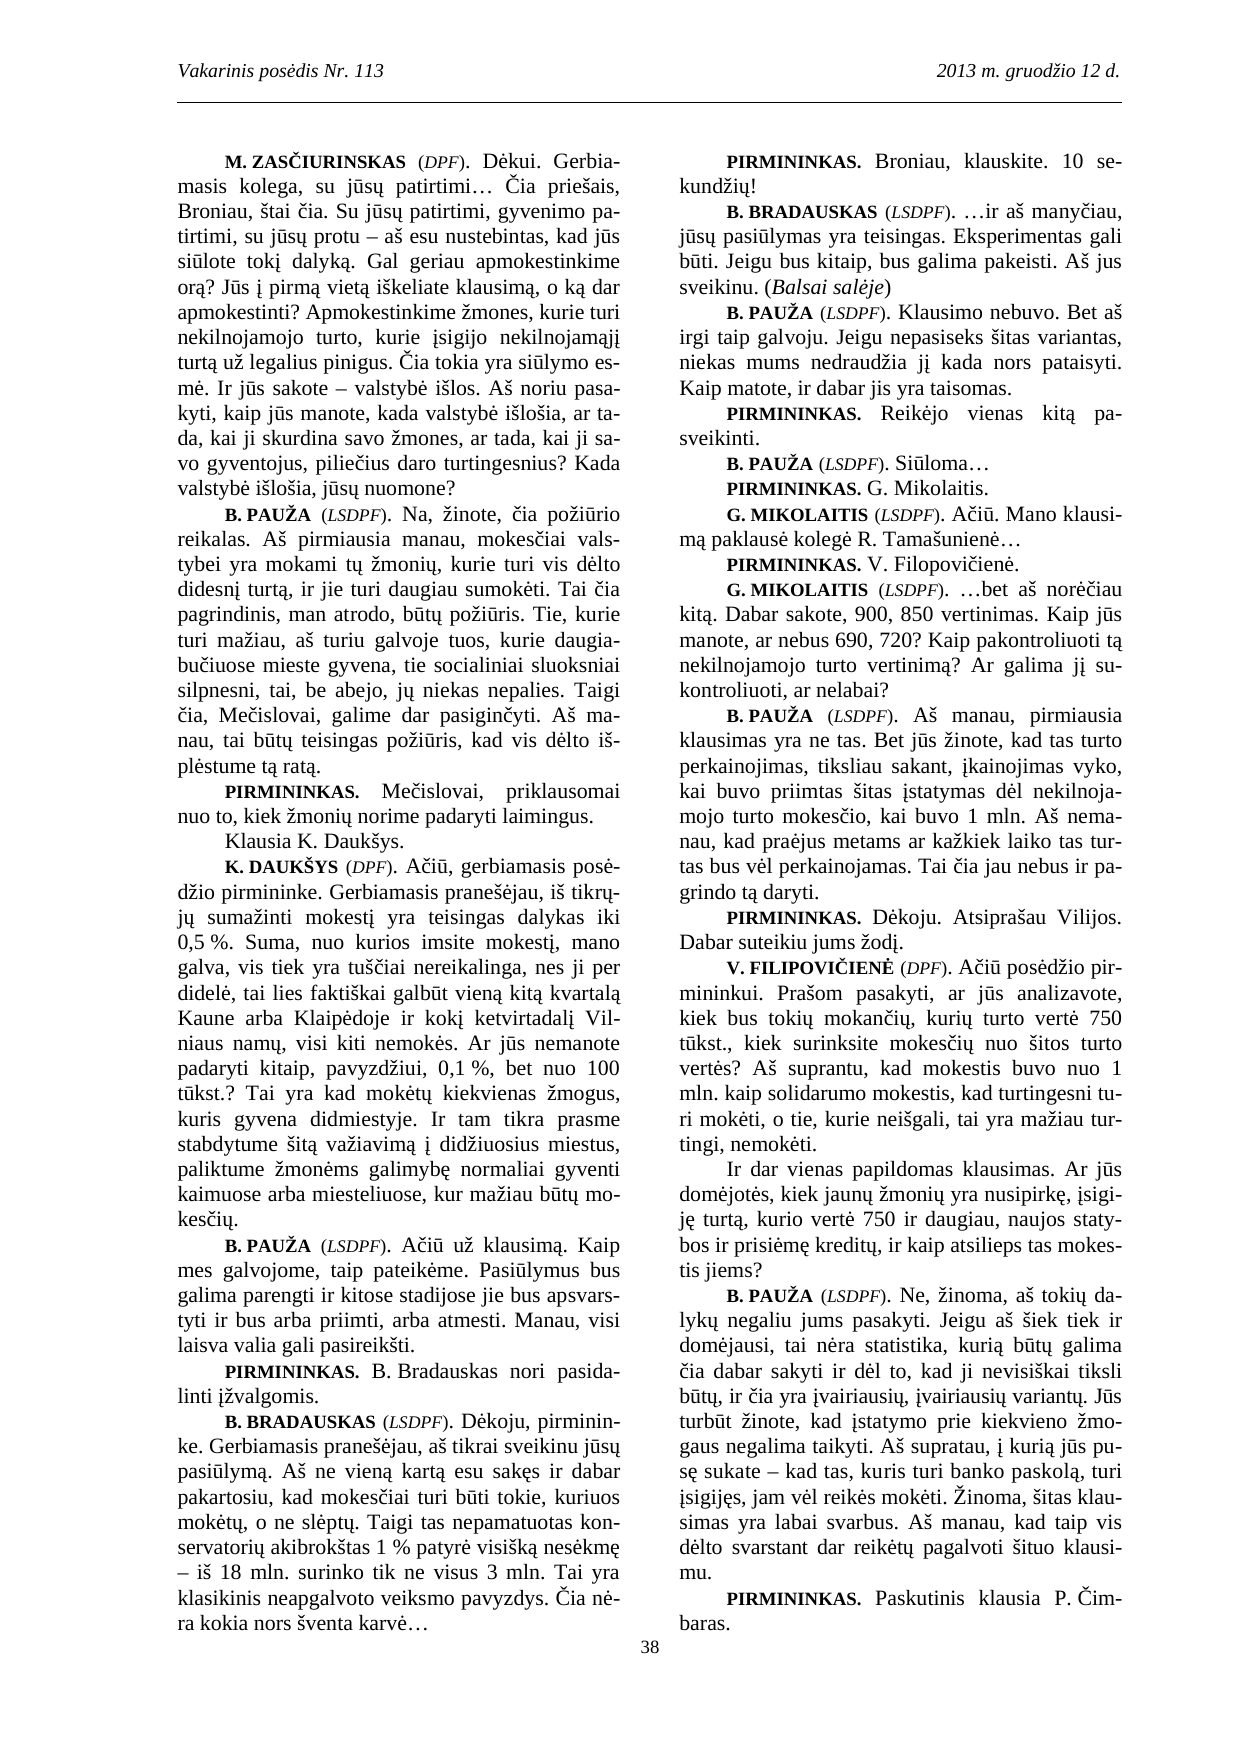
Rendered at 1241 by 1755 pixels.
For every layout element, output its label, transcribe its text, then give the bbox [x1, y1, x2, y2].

text B. PAUŽA (LSDPF). Ne, ži­no­ma, aš to­kių da­ly­kų ne­ga­liu jums pa­sa­ky­ti. Jei­gu aš šiek tiek ir do­mė­jau­si, tai nė­ra sta­tis­ti­ka, ku­rią bū­tų ga­li­ma čia da­bar sa­ky­ti ir dėl to, kad ji ne­vi­siš­kai tiks­li bū­tų, ir čia yra įvai­riau­sių, įvai­riau­sių va­rian­tų. Jūs tur­būt ži­no­te, kad įsta­ty­mo prie kiek­vie­no žmo­gaus ne­ga­li­ma tai­ky­ti. Aš su­pra­tau, į ku­rią jūs pu­sę su­ka­te – kad tas, ku­ris tu­ri ban­ko pa­sko­lą, tu­ri įsi­gi­jęs, jam vėl rei­kės mo­kė­ti. Ži­no­ma, ši­tas klau­si­mas yra la­bai svar­bus. Aš ma­nau, kad taip vis dėl­to svars­tant dar rei­kė­tų pa­gal­vo­ti ši­tuo klau­si­mu. [679, 1282, 1122, 1584]
text G. MIKOLAITIS (LSDPF). Ačiū. Ma­no klau­si­mą pa­klau­sė ko­le­gė R. Ta­ma­šu­nie­nė… [679, 501, 1122, 551]
text PIRMININKAS. Me­čis­lo­vai, pri­klau­so­mai nuo to, kiek žmo­nių no­ri­me pa­da­ry­ti lai­min­gus. [177, 778, 620, 828]
text PIRMININKAS. Pas­ku­ti­nis klau­sia P. Čim­baras. [679, 1584, 1122, 1635]
text G. MIKOLAITIS (LSDPF). …bet aš no­rė­čiau ki­tą. Da­bar sa­ko­te, 900, 850 ver­ti­ni­mas. Kaip jūs ma­no­te, ar ne­bus 690, 720? Kaip pa­kon­tro­liuo­ti tą ne­kil­no­ja­mo­jo tur­to ver­ti­ni­mą? Ar ga­li­ma jį su­kon­tro­liuo­ti, ar ne­la­bai? [679, 576, 1122, 702]
text B. PAUŽA (LSDPF). Ačiū už klau­si­mą. Kaip mes gal­vo­jo­me, taip pa­tei­kė­me. Pa­siū­ly­mus bus ga­li­ma pa­reng­ti ir ki­to­se sta­di­jo­se jie bus ap­svars­ty­ti ir bus ar­ba pri­im­ti, ar­ba at­mes­ti. Ma­nau, vi­si lais­va va­lia ga­li pa­si­reikš­ti. [177, 1232, 620, 1358]
text B. BRADAUSKAS (LSDPF). …ir aš ma­ny­čiau, jū­sų pa­siū­ly­mas yra tei­sin­gas. Eks­pe­ri­men­tas ga­li bū­ti. Jei­gu bus ki­taip, bus ga­li­ma pa­keis­ti. Aš jus svei­ki­nu. (Bal­sai sa­lė­je) [679, 198, 1122, 299]
text K. DAUKŠYS (DPF). Ačiū, ger­bia­ma­sis po­sė­džio pir­mi­nin­ke. Ger­bia­ma­sis pra­ne­šė­jau, iš tik­rų­jų su­ma­žin­ti mo­kes­tį yra tei­sin­gas da­ly­kas iki 0,5 %. Su­ma, nuo ku­rios im­si­te mo­kes­tį, ma­no gal­va, vis tiek yra tuš­čiai ne­rei­ka­lin­ga, nes ji per di­de­lė, tai lies fak­tiš­kai gal­būt vie­ną ki­tą kvar­ta­lą Kau­ne ar­ba Klai­pė­do­je ir ko­kį ket­vir­ta­da­lį Vil­niaus na­mų, vi­si ki­ti ne­mo­kės. Ar jūs ne­ma­no­te pa­da­ry­ti ki­taip, pa­vyz­džiui, 0,1 %, bet nuo 100 tūkst.? Tai yra kad mo­kė­tų kiek­vie­nas žmo­gus, ku­ris gy­ve­na did­mies­ty­je. Ir tam tik­ra pras­me stab­dy­tu­me ši­tą va­žia­vi­mą į di­džiuo­sius mies­tus, pa­lik­tu­me žmo­nėms ga­li­my­bę nor­ma­liai gy­ven­ti kai­muo­se ar­ba mies­te­liuo­se, kur ma­žiau bū­tų mo­kes­čių. [177, 853, 620, 1232]
text V. FILIPOVIČIENĖ (DPF). Ačiū po­sė­džio pir­mi­nin­kui. Pra­šom pa­sa­ky­ti, ar jūs ana­li­za­vo­te, kiek bus to­kių mo­kan­čių, ku­rių tur­to ver­tė 750 tūkst., kiek su­rink­si­te mo­kes­čių nuo ši­tos tur­to ver­tės? Aš su­pran­tu, kad mo­kes­tis bu­vo nuo 1 mln. kaip so­li­da­ru­mo mo­kes­tis, kad tur­tin­ges­ni tu­ri mo­kė­ti, o tie, ku­rie ne­iš­ga­li, tai yra ma­žiau tur­tin­gi, ne­mo­kė­ti. [679, 954, 1122, 1156]
text PIRMININKAS. Rei­kė­jo vie­nas ki­tą pa­sveikin­ti. [679, 400, 1122, 450]
text M. ZASČIURINSKAS (DPF). Dė­kui. Ger­bia­ma­sis ko­le­ga, su jū­sų pa­tir­ti­mi… Čia prie­šais, Bro­niau, štai čia. Su jū­sų pa­tir­ti­mi, gy­ve­ni­mo pa­tir­ti­mi, su jū­sų pro­tu – aš esu nu­ste­bin­tas, kad jūs siū­lo­te to­kį da­ly­ką. Gal ge­riau ap­mo­kes­tin­ki­me orą? Jūs į pir­mą vie­tą iš­ke­lia­te klau­si­mą, o ką dar ap­mo­kes­tin­ti? Ap­mo­kes­tin­ki­me žmo­nes, ku­rie tu­ri ne­kil­no­ja­mo­jo tur­to, ku­rie įsi­gi­jo ne­kil­no­ja­mą­jį tur­tą už le­ga­lius pi­ni­gus. Čia to­kia yra siū­ly­mo es­mė. Ir jūs sa­ko­te – vals­ty­bė iš­los. Aš no­riu pa­sa­ky­ti, kaip jūs ma­no­te, ka­da vals­ty­bė iš­lo­šia, ar ta­da, kai ji skur­di­na sa­vo žmo­nes, ar ta­da, kai ji sa­vo gy­ven­to­jus, pi­lie­čius da­ro tur­tin­ges­nius? Ka­da vals­ty­bė iš­lo­šia, jū­sų nuo­mo­ne? [177, 148, 620, 501]
text Ir dar vie­nas pa­pil­do­mas klau­si­mas. Ar jūs do­mė­jo­tės, kiek jau­nų žmo­nių yra nu­si­pir­kę, įsi­gi­ję tur­tą, ku­rio ver­tė 750 ir dau­giau, nau­jos sta­ty­bos ir pri­si­ė­mę kre­di­tų, ir kaip at­si­lieps tas mo­kes­tis jiems? [679, 1156, 1122, 1282]
text PIRMININKAS. G. Mi­ko­lai­tis. [679, 475, 1122, 501]
text PIRMININKAS. B. Bra­daus­kas no­ri pa­si­da­lin­ti įžval­go­mis. [177, 1358, 620, 1408]
text B. PAUŽA (LSDPF). Klau­si­mo ne­bu­vo. Bet aš ir­gi taip gal­vo­ju. Jei­gu ne­pa­si­seks ši­tas va­rian­tas, nie­kas mums ne­drau­džia jį ka­da nors pa­tai­sy­ti. Kaip ma­to­te, ir da­bar jis yra tai­so­mas. [679, 299, 1122, 400]
text PIRMININKAS. Dė­ko­ju. At­si­pra­šau Vi­li­jos. Da­bar su­tei­kiu jums žo­dį. [679, 904, 1122, 954]
text Klau­sia K. Dauk­šys. [177, 828, 620, 853]
text B. PAUŽA (LSDPF). Na, ži­no­te, čia po­žiū­rio rei­ka­las. Aš pir­miau­sia ma­nau, mo­kes­čiai vals­tybei yra mo­ka­mi tų žmo­nių, ku­rie tu­ri vis dėl­to di­des­nį tur­tą, ir jie tu­ri dau­giau su­mo­kė­ti. Tai čia pa­grin­di­nis, man at­ro­do, bū­tų po­žiū­ris. Tie, ku­rie tu­ri ma­žiau, aš tu­riu gal­vo­je tuos, ku­rie dau­gia­bučiuo­se mies­te gy­ve­na, tie so­cia­li­niai sluoks­niai sil­pnes­ni, tai, be abe­jo, jų nie­kas ne­pa­lies. Tai­gi čia, Me­čis­lo­vai, ga­li­me dar pa­si­gin­čy­ti. Aš ma­nau, tai bū­tų tei­sin­gas po­žiū­ris, kad vis dėl­to iš­plės­tu­me tą ra­tą. [177, 501, 620, 778]
text B. PAUŽA (LSDPF). Siū­lo­ma… [679, 450, 1122, 475]
text PIRMININKAS. Bro­niau, klaus­ki­te. 10 se­kun­džių! [679, 148, 1122, 198]
text B. BRADAUSKAS (LSDPF). Dė­ko­ju, pir­mi­nin­ke. Ger­bia­ma­sis pra­ne­šė­jau, aš tik­rai svei­ki­nu jū­sų pa­siū­ly­mą. Aš ne vie­ną kar­tą esu sa­kęs ir da­bar pa­kar­to­siu, kad mo­kes­čiai tu­ri bū­ti to­kie, ku­riuos mo­kė­tų, o ne slėp­tų. Tai­gi tas ne­pa­ma­tuo­tas kon­ser­va­to­rių aki­brokš­tas 1 % pa­ty­rė vi­siš­ką ne­sėk­mę – iš 18 mln. su­rin­ko tik ne­ visus 3 mln. Tai yra kla­si­ki­nis ne­ap­gal­vo­to veiks­mo pa­vyz­dys. Čia nė­ra ko­kia nors šven­ta kar­vė… [177, 1408, 620, 1635]
text B. PAUŽA (LSDPF). Aš ma­nau, pir­miau­sia klau­si­mas yra ne tas. Bet jūs ži­no­te, kad tas tur­to per­kai­no­ji­mas, tiks­liau sa­kant, įkai­no­ji­mas vy­ko, kai bu­vo pri­im­tas ši­tas įsta­ty­mas dėl ne­kil­no­ja­mojo tur­to mo­kes­čio, kai bu­vo 1 mln. Aš ne­ma­nau, kad pra­ėjus me­tams ar kaž­kiek lai­ko tas tur­tas bus vėl per­kai­no­ja­mas. Tai čia jau ne­bus ir pa­grin­do tą da­ry­ti. [679, 702, 1122, 904]
text PIRMININKAS. V. Fi­lo­po­vi­čie­nė. [679, 551, 1122, 576]
